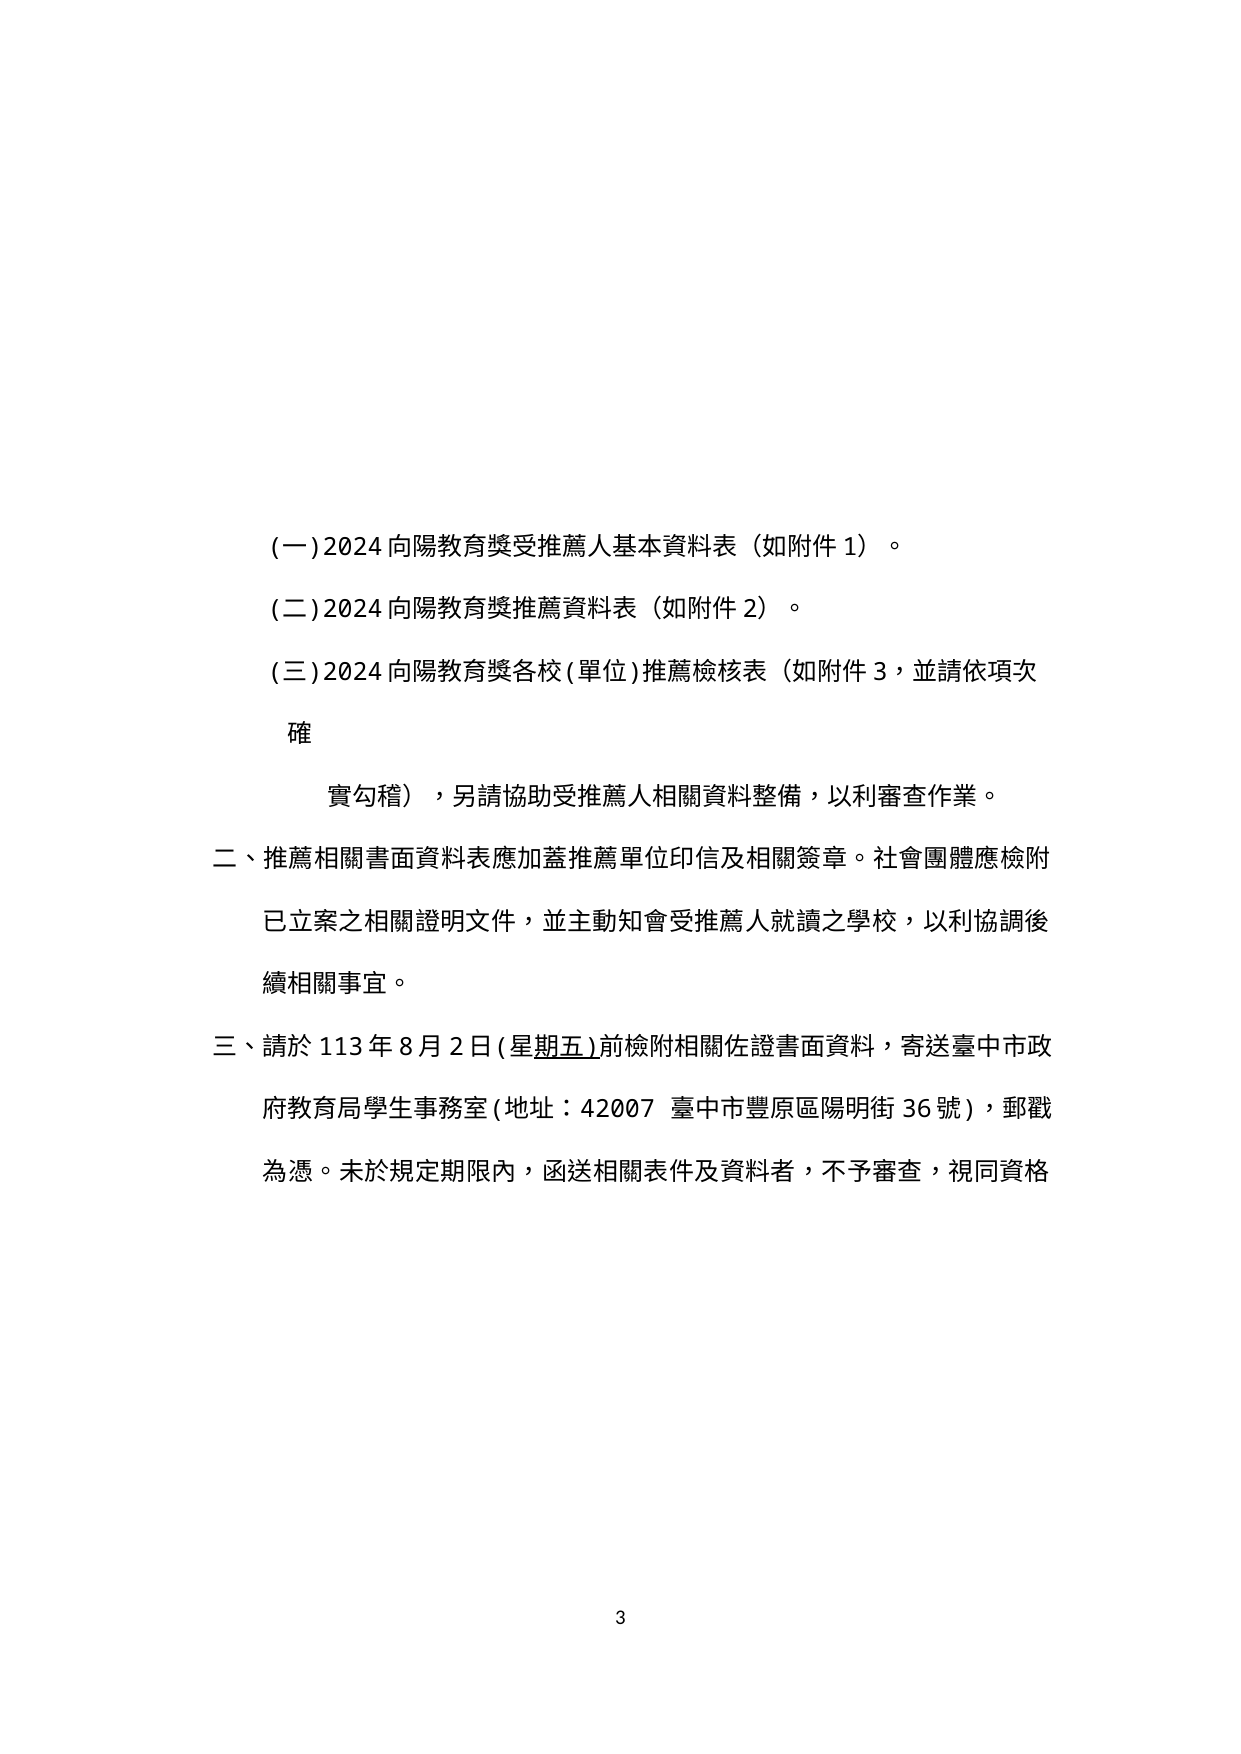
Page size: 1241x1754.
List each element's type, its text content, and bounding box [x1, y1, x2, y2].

text (一)2024向陽教育獎受推薦人基本資料表（如附件1）。 [237, 502, 1053, 565]
text 三、請於113年8月2日(星期五)前檢附相關佐證書面資料，寄送臺中市政府教育局學生事務室(地址：42007 臺中市豐原區陽明街36號)，郵戳為憑。未於規定期限內，函送相關表件及資料者，不予審查，視同資格 [212, 1002, 1053, 1190]
text 二、推薦相關書面資料表應加蓋推薦單位印信及相關簽章。社會團體應檢附已立案之相關證明文件，並主動知會受推薦人就讀之學校，以利協調後續相關事宜。 [212, 815, 1053, 1002]
text 實勾稽），另請協助受推薦人相關資料整備，以利審查作業。 [237, 752, 1053, 815]
text (三)2024向陽教育獎各校(單位)推薦檢核表（如附件3，並請依項次確 [237, 627, 1053, 752]
text (二)2024向陽教育獎推薦資料表（如附件2）。 [237, 565, 1053, 627]
